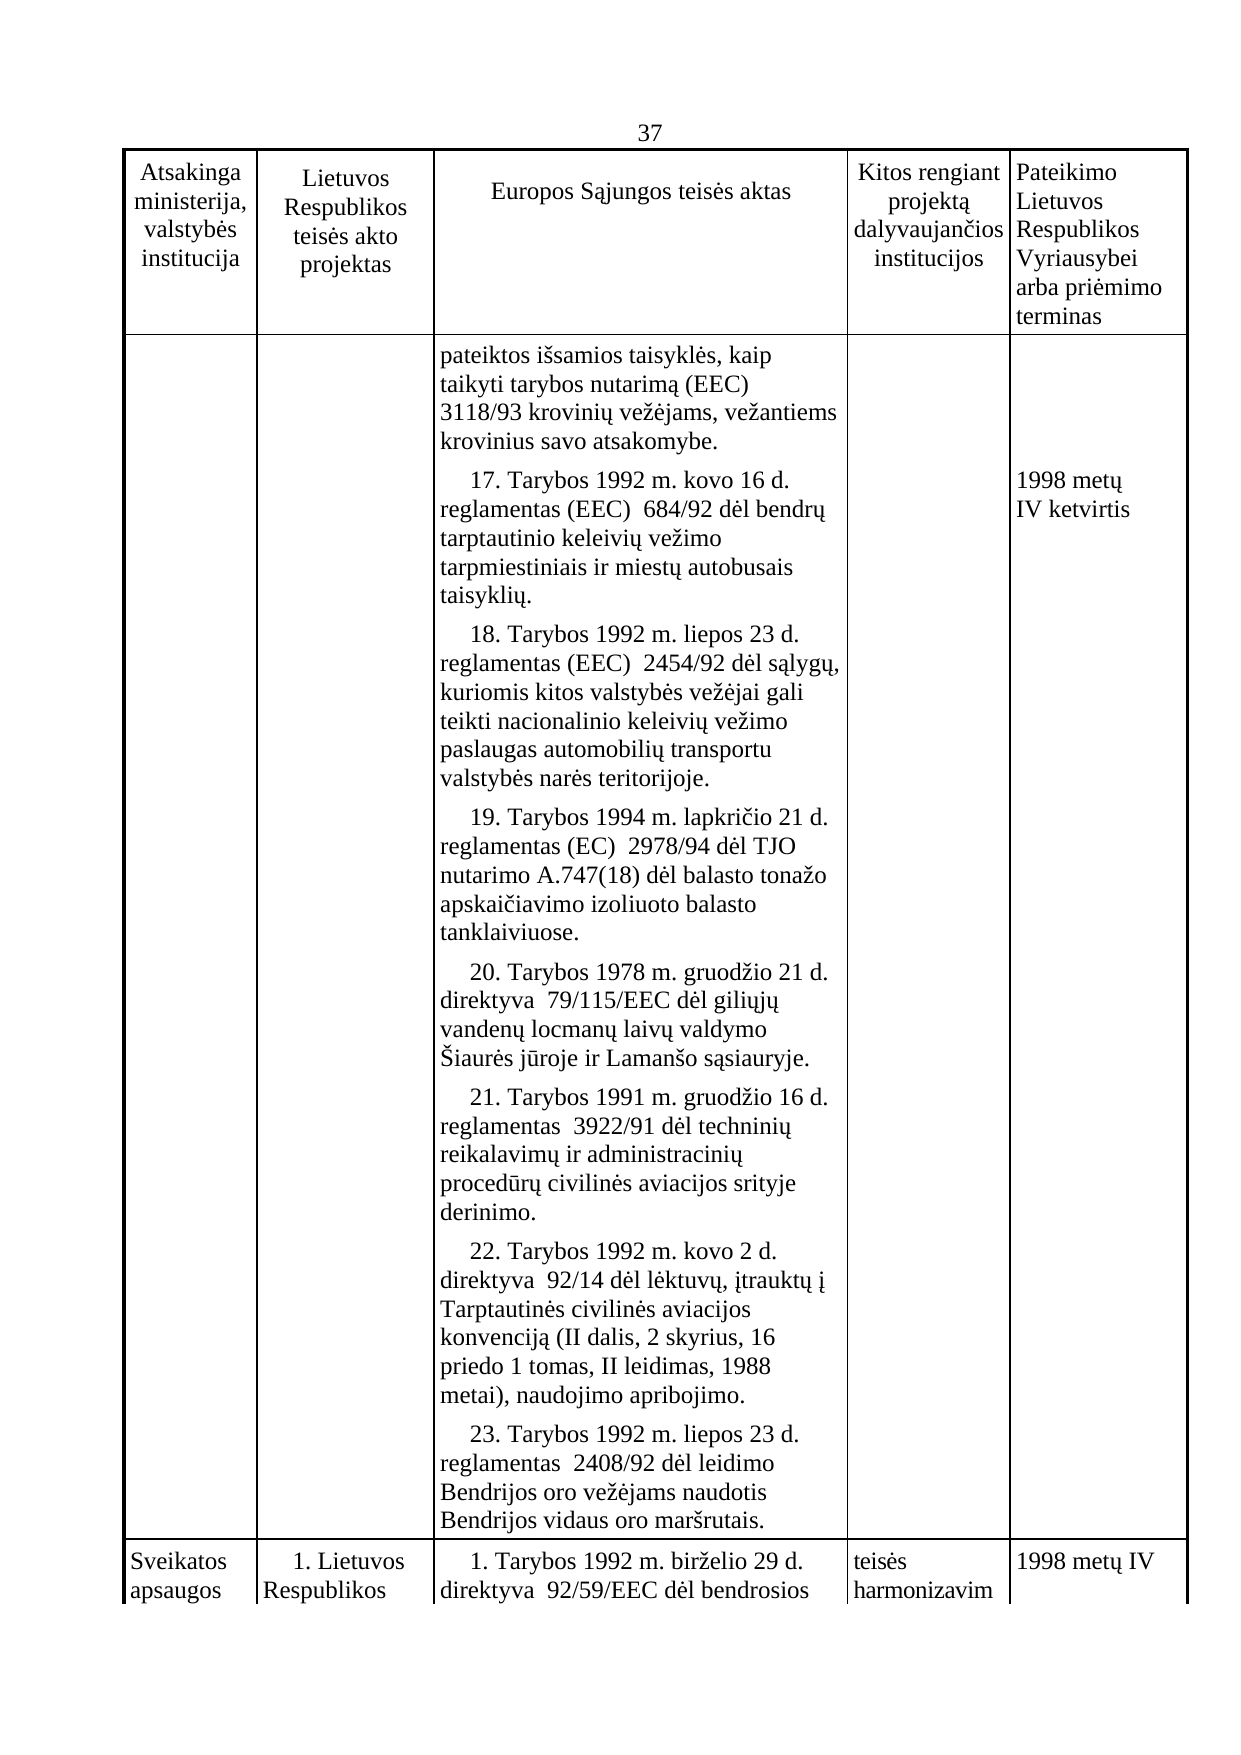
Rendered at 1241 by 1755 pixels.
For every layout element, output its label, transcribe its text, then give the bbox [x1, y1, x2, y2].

table_header Lietuvos Respublikos teisės akto projektas [258, 151, 433, 334]
table_cell Sveikatos apsaugos [126, 1540, 256, 1603]
table_cell [1011, 335, 1186, 459]
table_cell [258, 335, 433, 459]
table_cell [126, 459, 256, 1538]
table_cell [848, 335, 1009, 459]
table_cell 1998 metų IV [1011, 1540, 1186, 1603]
table_cell [126, 335, 256, 459]
table_cell teisės harmonizavim [848, 1540, 1009, 1603]
table_cell pateiktos išsamios taisyklės, kaip taikyti tarybos nutarimą (EEC) 3118/93 krovinių vežėjams, vežantiems krovinius savo atsakomybe. [435, 335, 847, 459]
table_cell 1. Lietuvos Respublikos [258, 1540, 433, 1603]
table_cell 1998 metų IV ketvirtis [1011, 459, 1186, 1538]
table_cell 1. Tarybos 1992 m. birželio 29 d. direktyva 92/59/EEC dėl bendrosios [435, 1540, 847, 1603]
table_cell 17. Tarybos 1992 m. kovo 16 d. reglamentas (EEC) 684/92 dėl bendrų tarptautinio keleivių vežimo tarpmiestiniais ir miestų autobusais taisyklių. 18. Tarybos 1992 m. liepos 23 d. reglamentas (EEC) 2454/92 dėl sąlygų, kuriomis kitos valstybės vežėjai gali teikti nacionalinio keleivių vežimo paslaugas automobilių transportu valstybės narės teritorijoje. 19. Tarybos 1994 m. lapkričio 21 d. reglamentas (EC) 2978/94 dėl TJO nutarimo A.747(18) dėl balasto tonažo apskaičiavimo izoliuoto balasto tanklaiviuose. 20. Tarybos 1978 m. gruodžio 21 d. direktyva 79/115/EEC dėl giliųjų vandenų locmanų laivų valdymo Šiaurės jūroje ir Lamanšo sąsiauryje. 21. Tarybos 1991 m. gruodžio 16 d. reglamentas 3922/91 dėl techninių reikalavimų ir administracinių procedūrų civilinės aviacijos srityje derinimo. 22. Tarybos 1992 m. kovo 2 d. direktyva 92/14 dėl lėktuvų, įtrauktų į Tarptautinės civilinės aviacijos konvenciją (II dalis, 2 skyrius, 16 priedo 1 tomas, II leidimas, 1988 metai), naudojimo apribojimo. 23. Tarybos 1992 m. liepos 23 d. reglamentas 2408/92 dėl leidimo Bendrijos oro vežėjams naudotis Bendrijos vidaus oro maršrutais. [435, 459, 847, 1538]
table_header Europos Sąjungos teisės aktas [435, 151, 847, 334]
table_header Kitos rengiant projektą dalyvaujančios institucijos [848, 151, 1009, 334]
table_header Atsakinga ministerija, valstybės institucija [126, 151, 256, 334]
table_cell [258, 459, 433, 1538]
table_cell [848, 459, 1009, 1538]
table_header Pateikimo Lietuvos Respublikos Vyriausybei arba priėmimo terminas [1011, 151, 1186, 334]
